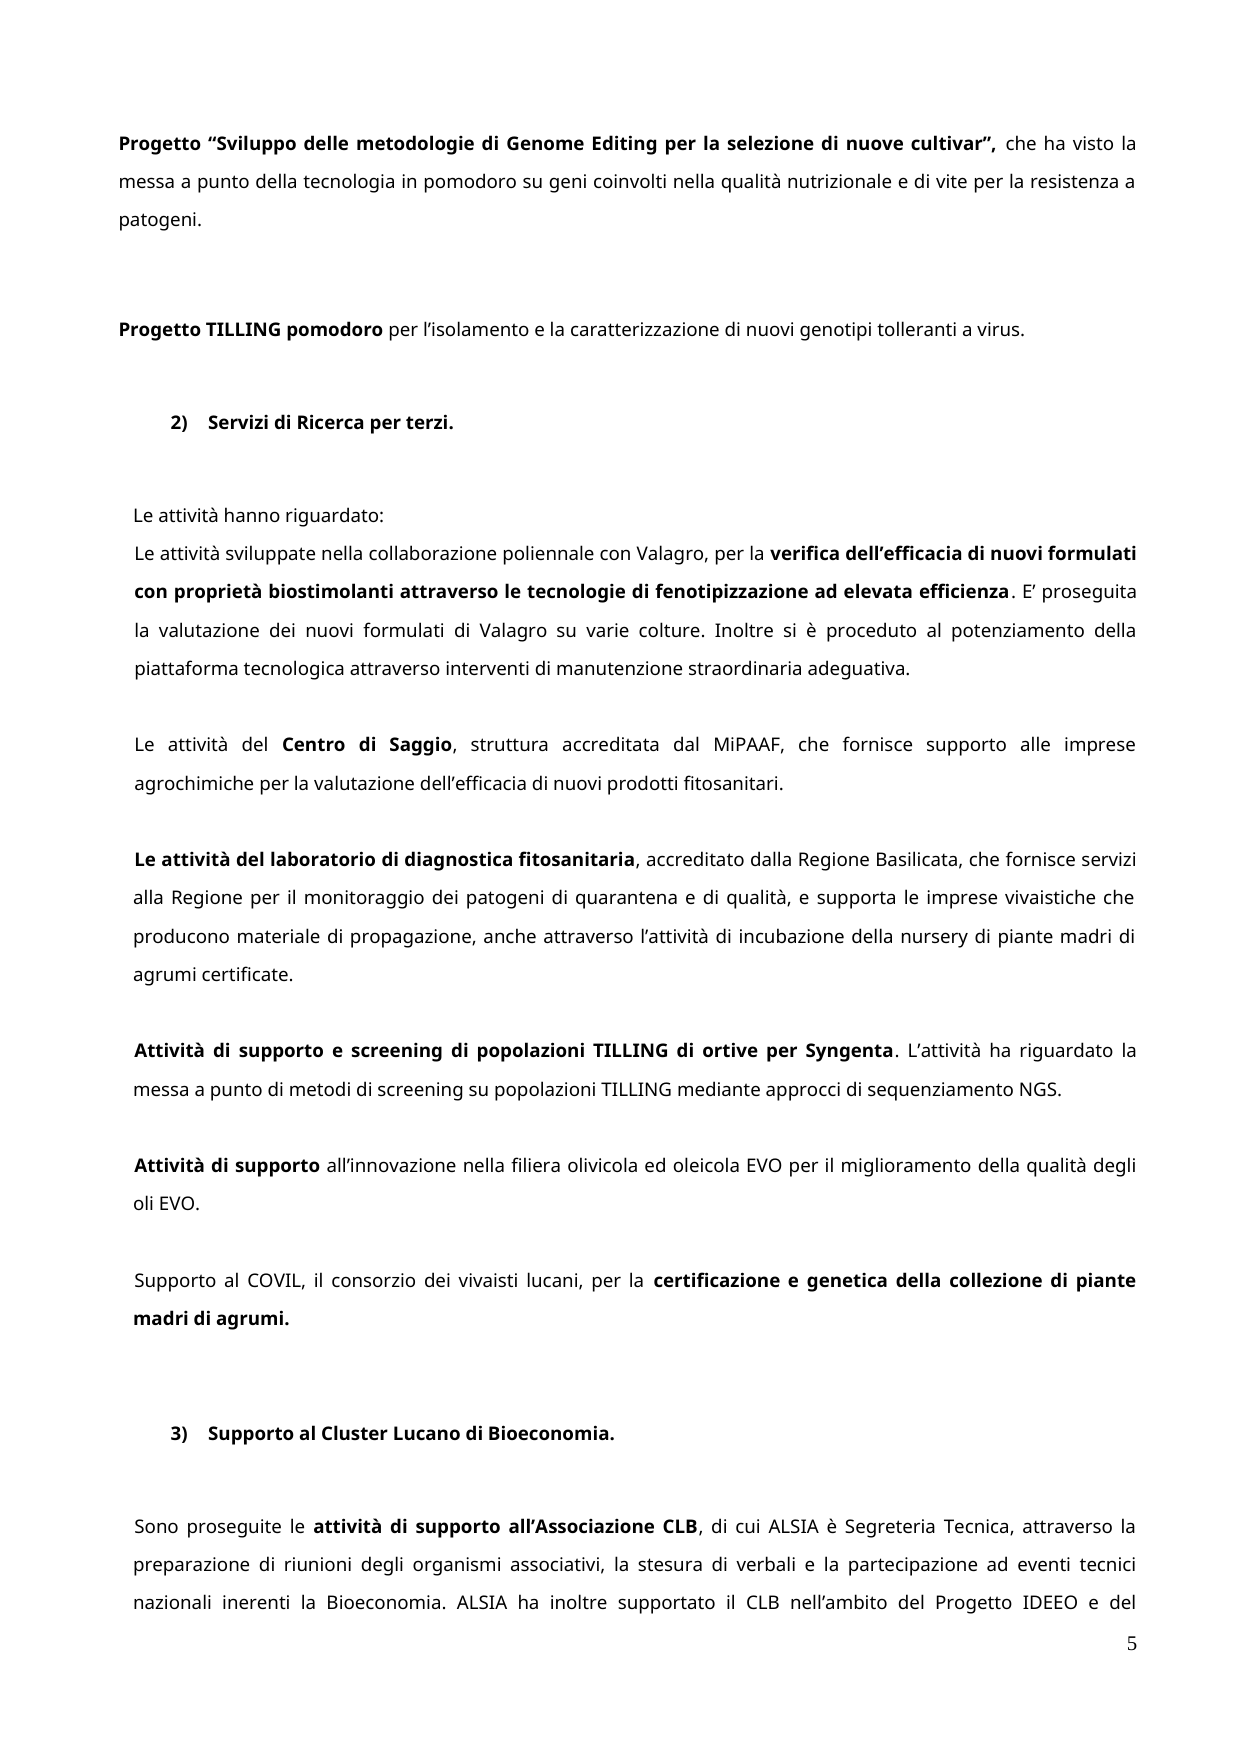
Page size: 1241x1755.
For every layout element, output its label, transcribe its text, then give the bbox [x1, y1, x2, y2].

text Supporto al COVIL, il consorzio dei vivaisti lucani, per la certificazione e genetica della collezione di piante madri di agrumi. [133, 1267, 1137, 1331]
list Servizi di Ricerca per terzi. [170, 409, 1137, 435]
text Sono proseguite le attività di supporto all’Associazione CLB, di cui ALSIA è Segreteria Tecnica, attraverso la preparazione di riunioni degli organismi associativi, la stesura di verbali e la partecipazione ad eventi tecnici nazionali inerenti la Bioeconomia. ALSIA ha inoltre supportato il CLB nell’ambito del Progetto IDEEO e del [133, 1513, 1137, 1615]
text Progetto “Sviluppo delle metodologie di Genome Editing per la selezione di nuove cultivar”, che ha visto la messa a punto della tecnologia in pomodoro su geni coinvolti nella qualità nutrizionale e di vite per la resistenza a patogeni. [118, 130, 1137, 232]
text Progetto TILLING pomodoro per l’isolamento e la caratterizzazione di nuovi genotipi tolleranti a virus. [118, 316, 1137, 342]
text Le attività sviluppate nella collaborazione poliennale con Valagro, per la verifica dell’efficacia di nuovi formulati con proprietà biostimolanti attraverso le tecnologie di fenotipizzazione ad elevata efficienza. E’ proseguita la valutazione dei nuovi formulati di Valagro su varie colture. Inoltre si è proceduto al potenziamento della piattaforma tecnologica attraverso interventi di manutenzione straordinaria adeguativa. [134, 541, 1137, 681]
text Attività di supporto e screening di popolazioni TILLING di ortive per Syngenta. L’attività ha riguardato la messa a punto di metodi di screening su popolazioni TILLING mediante approcci di sequenziamento NGS. [133, 1038, 1137, 1101]
text Le attività hanno riguardato: [133, 502, 1137, 528]
text Le attività del laboratorio di diagnostica fitosanitaria, accreditato dalla Regione Basilicata, che fornisce servizi alla Regione per il monitoraggio dei patogeni di quarantena e di qualità, e supporta le imprese vivaistiche che producono materiale di propagazione, anche attraverso l’attività di incubazione della nursery di piante madri di agrumi certificate. [133, 846, 1137, 987]
list Supporto al Cluster Lucano di Bioeconomia. [170, 1420, 1137, 1445]
text Le attività del Centro di Saggio, struttura accreditata dal MiPAAF, che fornisce supporto alle imprese agrochimiche per la valutazione dell’efficacia di nuovi prodotti fitosanitari. [134, 732, 1137, 796]
text Attività di supporto all’innovazione nella filiera olivicola ed oleicola EVO per il miglioramento della qualità degli oli EVO. [133, 1152, 1137, 1216]
